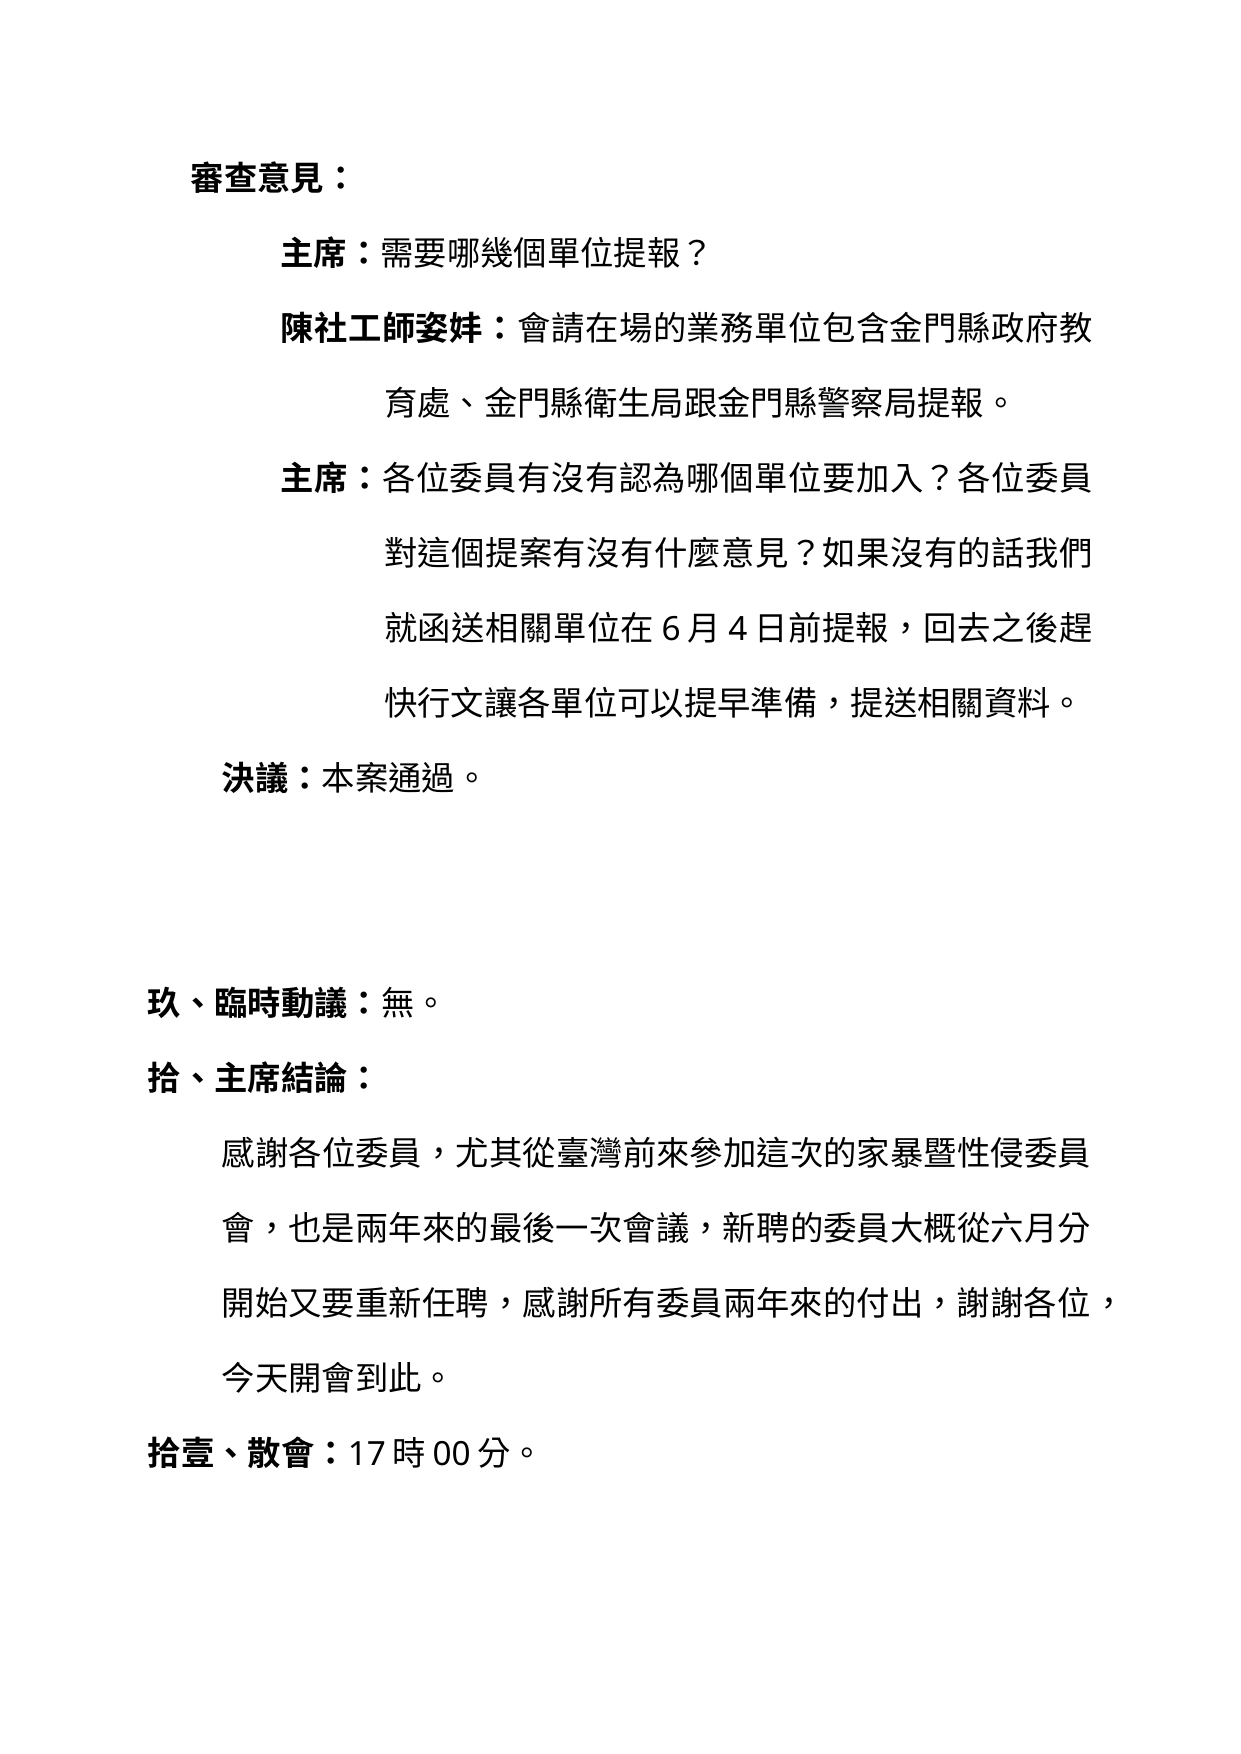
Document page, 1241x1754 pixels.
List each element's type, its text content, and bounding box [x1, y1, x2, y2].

text 玖、臨時動議：無。 [148, 963, 1092, 1038]
text 主席：需要哪幾個單位提報？ [280, 213, 1092, 288]
text 審查意見： [164, 138, 1092, 213]
text 陳社工師姿妦：會請在場的業務單位包含金門縣政府教育處、金門縣衛生局跟金門縣警察局提報。 [280, 288, 1092, 438]
text 感謝各位委員，尤其從臺灣前來參加這次的家暴暨性侵委員會，也是兩年來的最後一次會議，新聘的委員大概從六月分開始又要重新任聘，感謝所有委員兩年來的付出，謝謝各位，今天開會到此。 [221, 1113, 1092, 1413]
text 拾壹、散會：17時00分。 [148, 1413, 1092, 1488]
text 主席：各位委員有沒有認為哪個單位要加入？各位委員對這個提案有沒有什麼意見？如果沒有的話我們就函送相關單位在6月4日前提報，回去之後趕快行文讓各單位可以提早準備，提送相關資料。 [280, 438, 1092, 738]
text 拾、主席結論： [148, 1038, 1092, 1113]
text 決議：本案通過。 [222, 738, 1092, 813]
